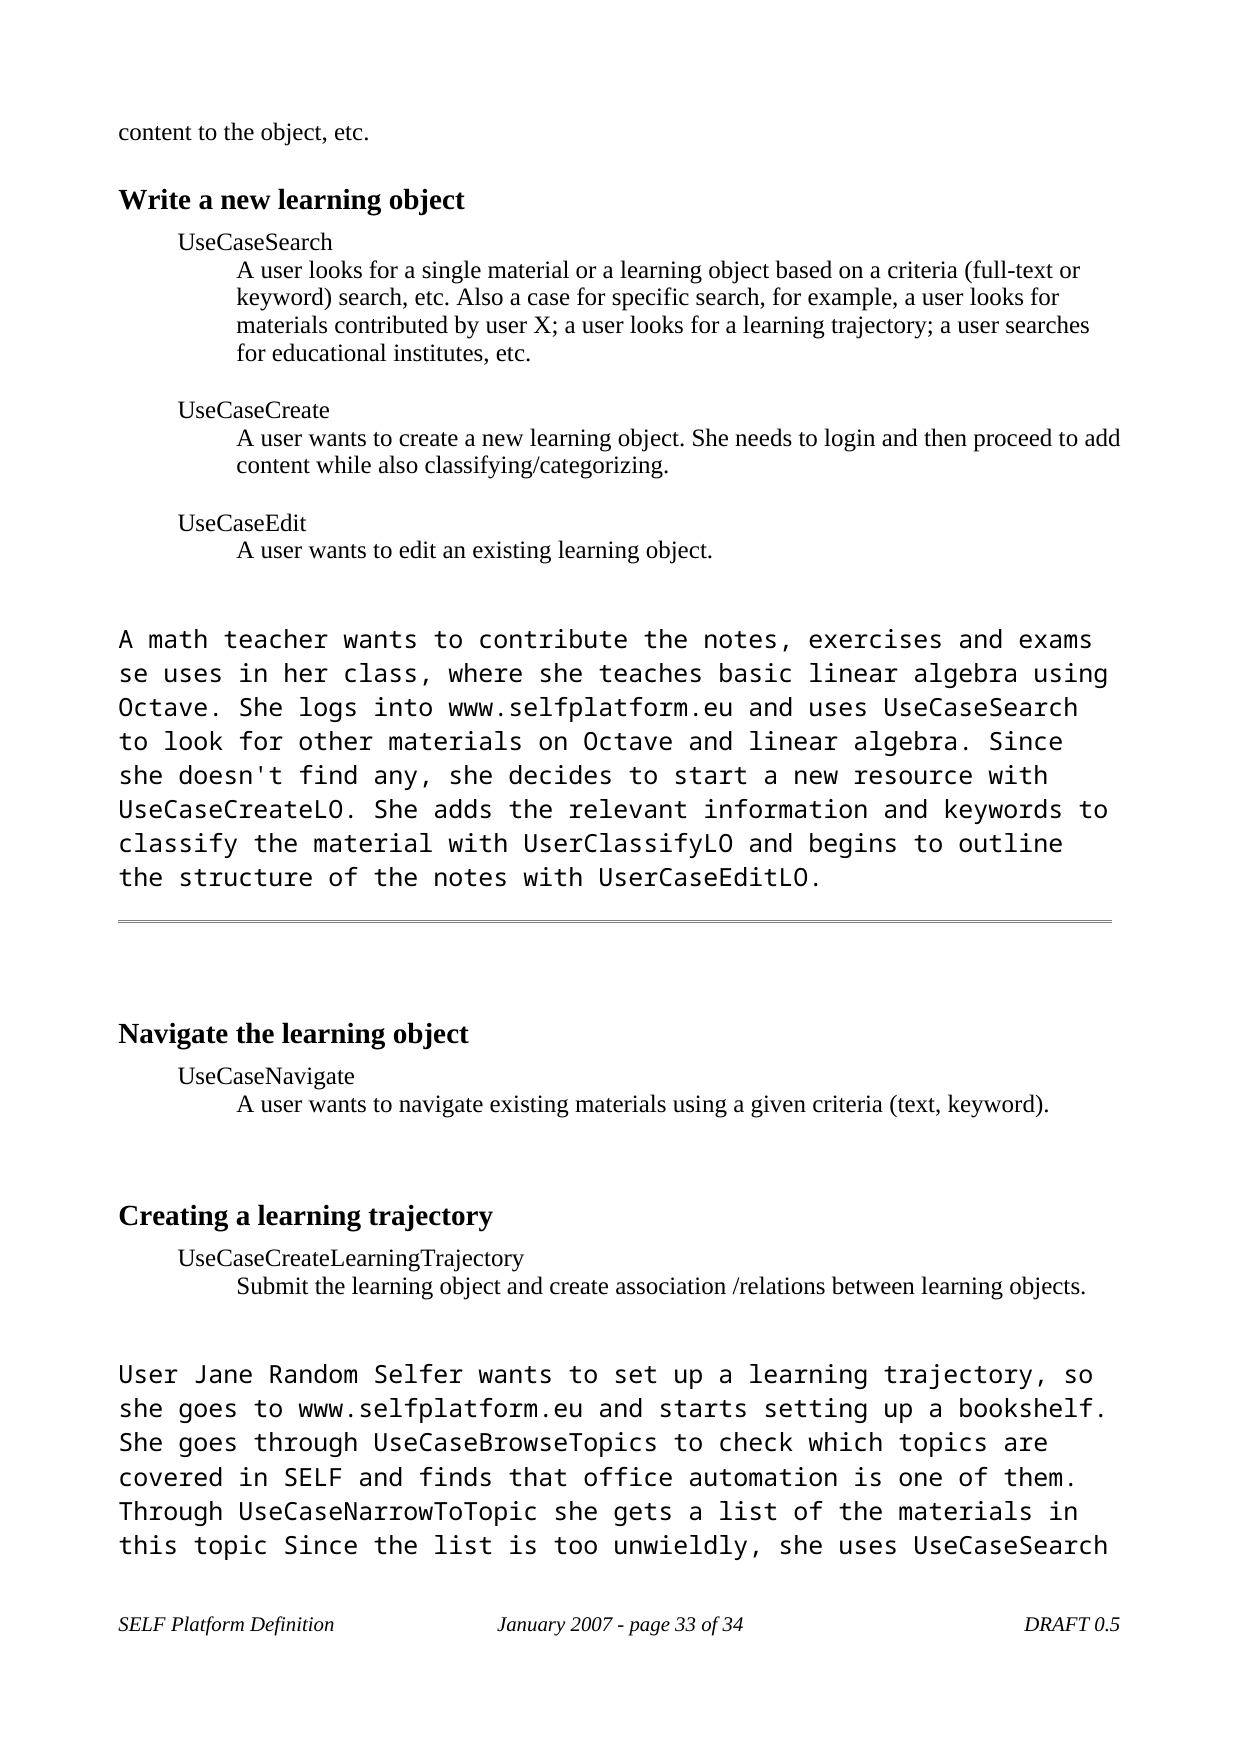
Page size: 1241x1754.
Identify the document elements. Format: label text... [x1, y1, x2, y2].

text content to the object, etc. [118, 118, 1122, 146]
subtitle UseCaseSearch [177, 228, 1122, 256]
list A user wants to navigate existing materials using a given criteria (text, keyword). [236, 1090, 1122, 1117]
subtitle Creating a learning trajectory [118, 1199, 1122, 1232]
list A user looks for a single material or a learning object based on a criteria (full-text or keyword) search, etc. Also a case for specific search, for example, a user looks for materials contributed by user X; a user looks for a learning trajectory; a user searches for educational institutes, etc. [236, 256, 1122, 367]
subtitle UseCaseCreateLearningTrajectory [177, 1244, 1122, 1272]
subtitle UseCaseCreate [177, 396, 1122, 424]
list A user wants to create a new learning object. She needs to login and then proceed to add content while also classifying/categorizing. [236, 424, 1122, 479]
list A user wants to edit an existing learning object. [236, 536, 1122, 564]
subtitle UseCaseNavigate [177, 1062, 1122, 1090]
text A math teacher wants to contribute the notes, exercises and exams se uses in her class, where she teaches basic linear algebra using Octave. She logs into www.selfplatform.eu and uses UseCaseSearch to look for other materials on Octave and linear algebra. Since she doesn't find any, she decides to start a new resource with UseCaseCreateLO. She adds the relevant information and keywords to classify the material with UserClassifyLO and begins to outline the structure of the notes with UserCaseEditLO. [118, 594, 1122, 894]
subtitle Navigate the learning object [118, 1017, 1122, 1049]
subtitle UseCaseEdit [177, 509, 1122, 536]
text User Jane Random Selfer wants to set up a learning trajectory, so she goes to www.selfplatform.eu and starts setting up a bookshelf. She goes through UseCaseBrowseTopics to check which topics are covered in SELF and finds that office automation is one of them. Through UseCaseNarrowToTopic she gets a list of the materials in this topic Since the list is too unwieldly, she uses UseCaseSearch [118, 1329, 1122, 1561]
list Submit the learning object and create association /relations between learning objects. [236, 1272, 1122, 1300]
subtitle Write a new learning object [118, 183, 1122, 216]
